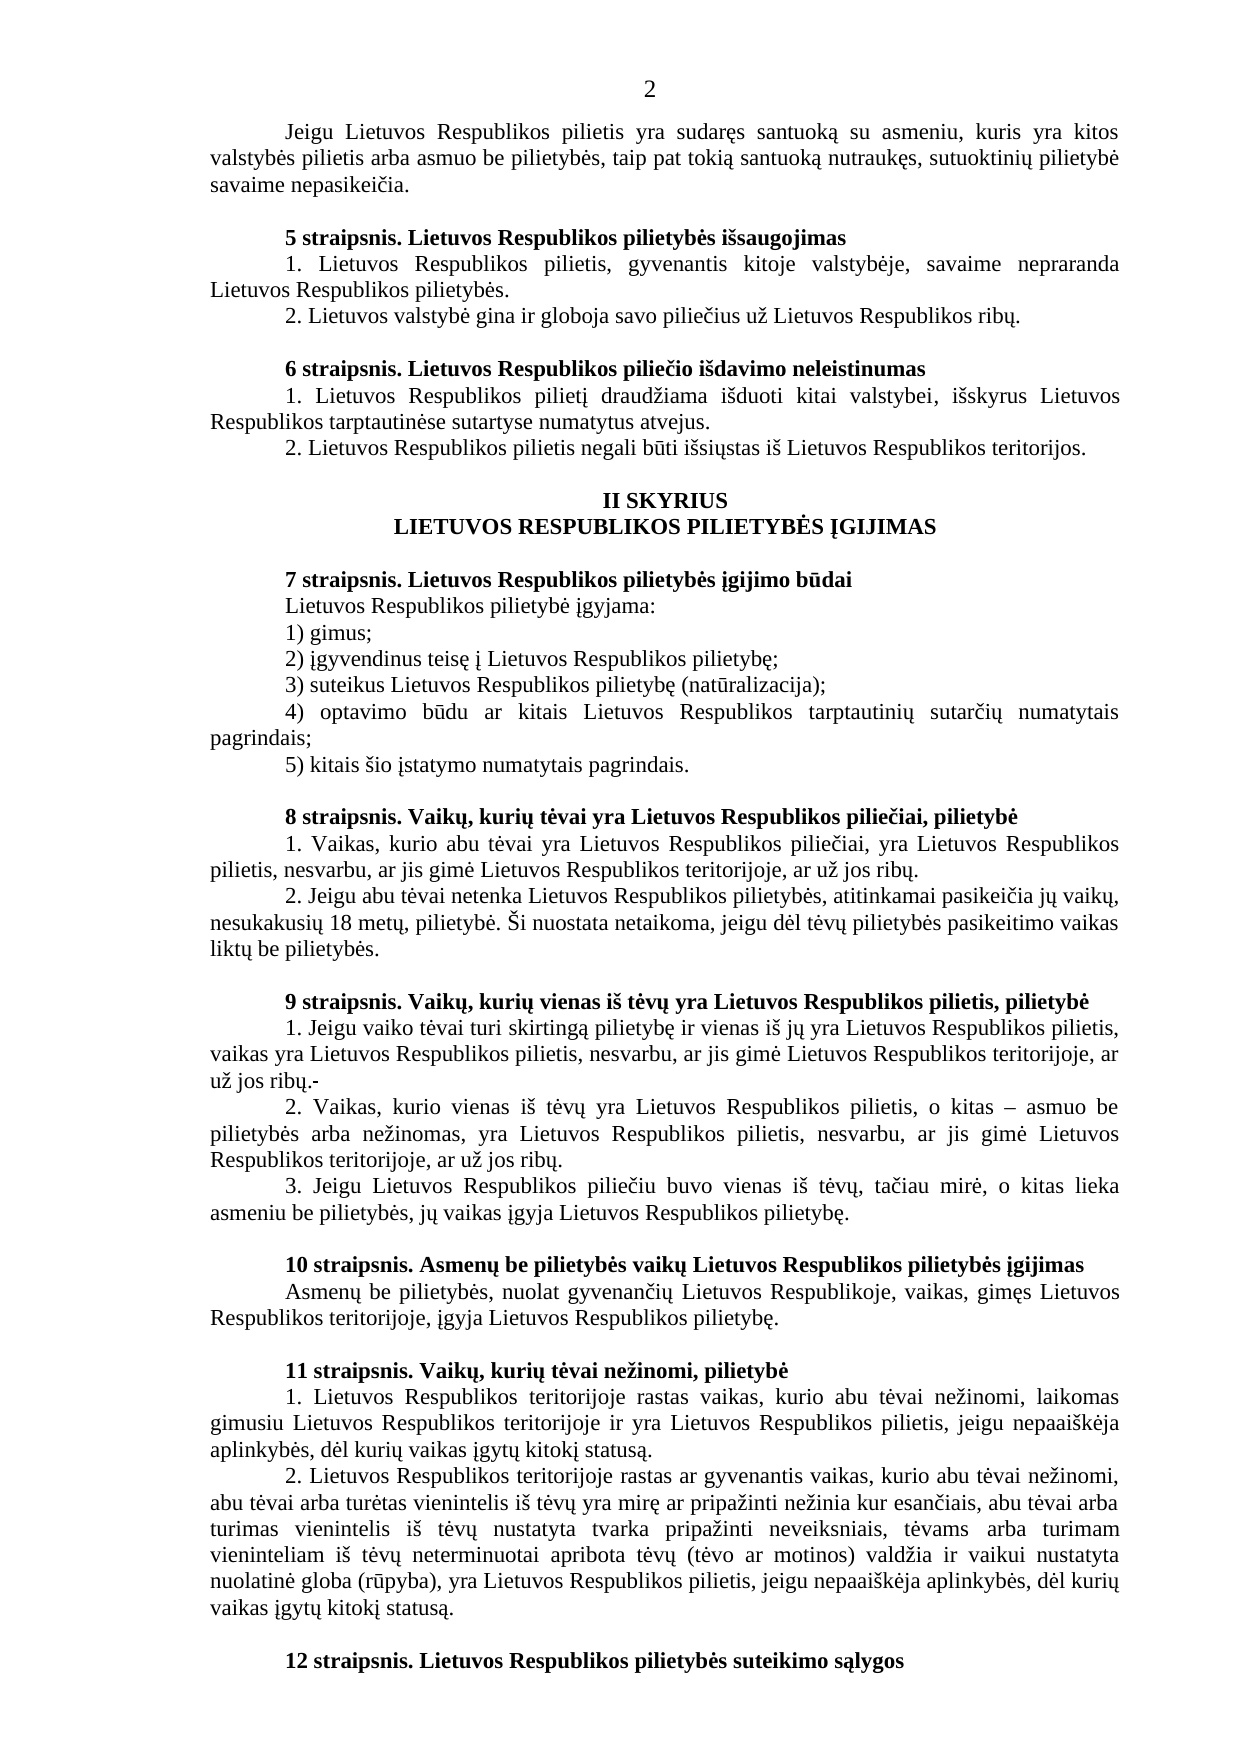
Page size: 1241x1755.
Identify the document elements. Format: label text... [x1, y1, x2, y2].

text 2. Lietuvos Respublikos pilietis negali būti išsiųstas iš Lietuvos Respublikos teritorijos. [210, 434, 1120, 461]
text 1. Lietuvos Respublikos pilietis, gyvenantis kitoje valstybėje, savaime nepraranda Lietuvos Respublikos pilietybės. [210, 250, 1120, 303]
text Jeigu Lietuvos Respublikos pilietis yra sudaręs santuoką su asmeniu, kuris yra kitos valstybės pilietis arba asmuo be pilietybės, taip pat tokią santuoką nutraukęs, sutuoktinių pilietybė savaime nepasikeičia. [210, 118, 1120, 197]
text 3. Jeigu Lietuvos Respublikos piliečiu buvo vienas iš tėvų, tačiau mirė, o kitas lieka asmeniu be pilietybės, jų vaikas įgyja Lietuvos Respublikos pilietybę. [210, 1172, 1120, 1225]
text 3) suteikus Lietuvos Respublikos pilietybę (natūralizacija); [210, 672, 1120, 698]
text 5) kitais šio įstatymo numatytais pagrindais. [210, 751, 1120, 777]
text 7 straipsnis. Lietuvos Respublikos pilietybės įgijimo būdai [210, 566, 1120, 592]
text 2. Lietuvos Respublikos teritorijoje rastas ar gyvenantis vaikas, kurio abu tėvai nežinomi, abu tėvai arba turėtas vienintelis iš tėvų yra mirę ar pripažinti nežinia kur esančiais, abu tėvai arba turimas vienintelis iš tėvų nustatyta tvarka pripažinti neveiksniais, tėvams arba turimam vieninteliam iš tėvų neterminuotai apribota tėvų (tėvo ar motinos) valdžia ir vaikui nustatyta nuolatinė globa (rūpyba), yra Lietuvos Respublikos pilietis, jeigu nepaaiškėja aplinkybės, dėl kurių vaikas įgytų kitokį statusą. [210, 1462, 1120, 1620]
text Lietuvos Respublikos pilietybė įgyjama: [210, 592, 1120, 619]
subtitle II SKYRIUS [210, 487, 1120, 513]
text 2) įgyvendinus teisę į Lietuvos Respublikos pilietybę; [210, 645, 1120, 672]
text 9 straipsnis. Vaikų, kurių vienas iš tėvų yra Lietuvos Respublikos pilietis, pilietybė [285, 988, 1120, 1014]
text 1. Vaikas, kurio abu tėvai yra Lietuvos Respublikos piliečiai, yra Lietuvos Respublikos pilietis, nesvarbu, ar jis gimė Lietuvos Respublikos teritorijoje, ar už jos ribų. [210, 830, 1120, 882]
text 1. Lietuvos Respublikos teritorijoje rastas vaikas, kurio abu tėvai nežinomi, laikomas gimusiu Lietuvos Respublikos teritorijoje ir yra Lietuvos Respublikos pilietis, jeigu nepaaiškėja aplinkybės, dėl kurių vaikas įgytų kitokį statusą. [210, 1383, 1120, 1462]
text 1) gimus; [210, 619, 1120, 645]
text 5 straipsnis. Lietuvos Respublikos pilietybės išsaugojimas [210, 223, 1120, 250]
text 6 straipsnis. Lietuvos Respublikos piliečio išdavimo neleistinumas [210, 355, 1120, 382]
subtitle LIETUVOS RESPUBLIKOS PILIETYBĖS ĮGIJIMAS [210, 513, 1120, 540]
text 2. Vaikas, kurio vienas iš tėvų yra Lietuvos Respublikos pilietis, o kitas – asmuo be pilietybės arba nežinomas, yra Lietuvos Respublikos pilietis, nesvarbu, ar jis gimė Lietuvos Respublikos teritorijoje, ar už jos ribų. [210, 1093, 1120, 1172]
text 10 straipsnis. Asmenų be pilietybės vaikų Lietuvos Respublikos pilietybės įgijimas [285, 1251, 1120, 1278]
text 1. Jeigu vaiko tėvai turi skirtingą pilietybę ir vienas iš jų yra Lietuvos Respublikos pilietis, vaikas yra Lietuvos Respublikos pilietis, nesvarbu, ar jis gimė Lietuvos Respublikos teritorijoje, ar už jos ribų. [210, 1014, 1120, 1093]
text 2. Jeigu abu tėvai netenka Lietuvos Respublikos pilietybės, atitinkamai pasikeičia jų vaikų, nesukakusių 18 metų, pilietybė. Ši nuostata netaikoma, jeigu dėl tėvų pilietybės pasikeitimo vaikas liktų be pilietybės. [210, 882, 1120, 961]
text 2. Lietuvos valstybė gina ir globoja savo piliečius už Lietuvos Respublikos ribų. [210, 303, 1120, 329]
text Asmenų be pilietybės, nuolat gyvenančių Lietuvos Respublikoje, vaikas, gimęs Lietuvos Respublikos teritorijoje, įgyja Lietuvos Respublikos pilietybę. [210, 1278, 1120, 1330]
text 1. Lietuvos Respublikos pilietį draudžiama išduoti kitai valstybei, išskyrus Lietuvos Respublikos tarptautinėse sutartyse numatytus atvejus. [210, 382, 1120, 434]
text 11 straipsnis. Vaikų, kurių tėvai nežinomi, pilietybė [210, 1357, 1120, 1383]
text 4) optavimo būdu ar kitais Lietuvos Respublikos tarptautinių sutarčių numatytais pagrindais; [210, 698, 1120, 751]
text 12 straipsnis. Lietuvos Respublikos pilietybės suteikimo sąlygos [210, 1647, 1120, 1673]
text 8 straipsnis. Vaikų, kurių tėvai yra Lietuvos Respublikos piliečiai, pilietybė [210, 803, 1120, 830]
